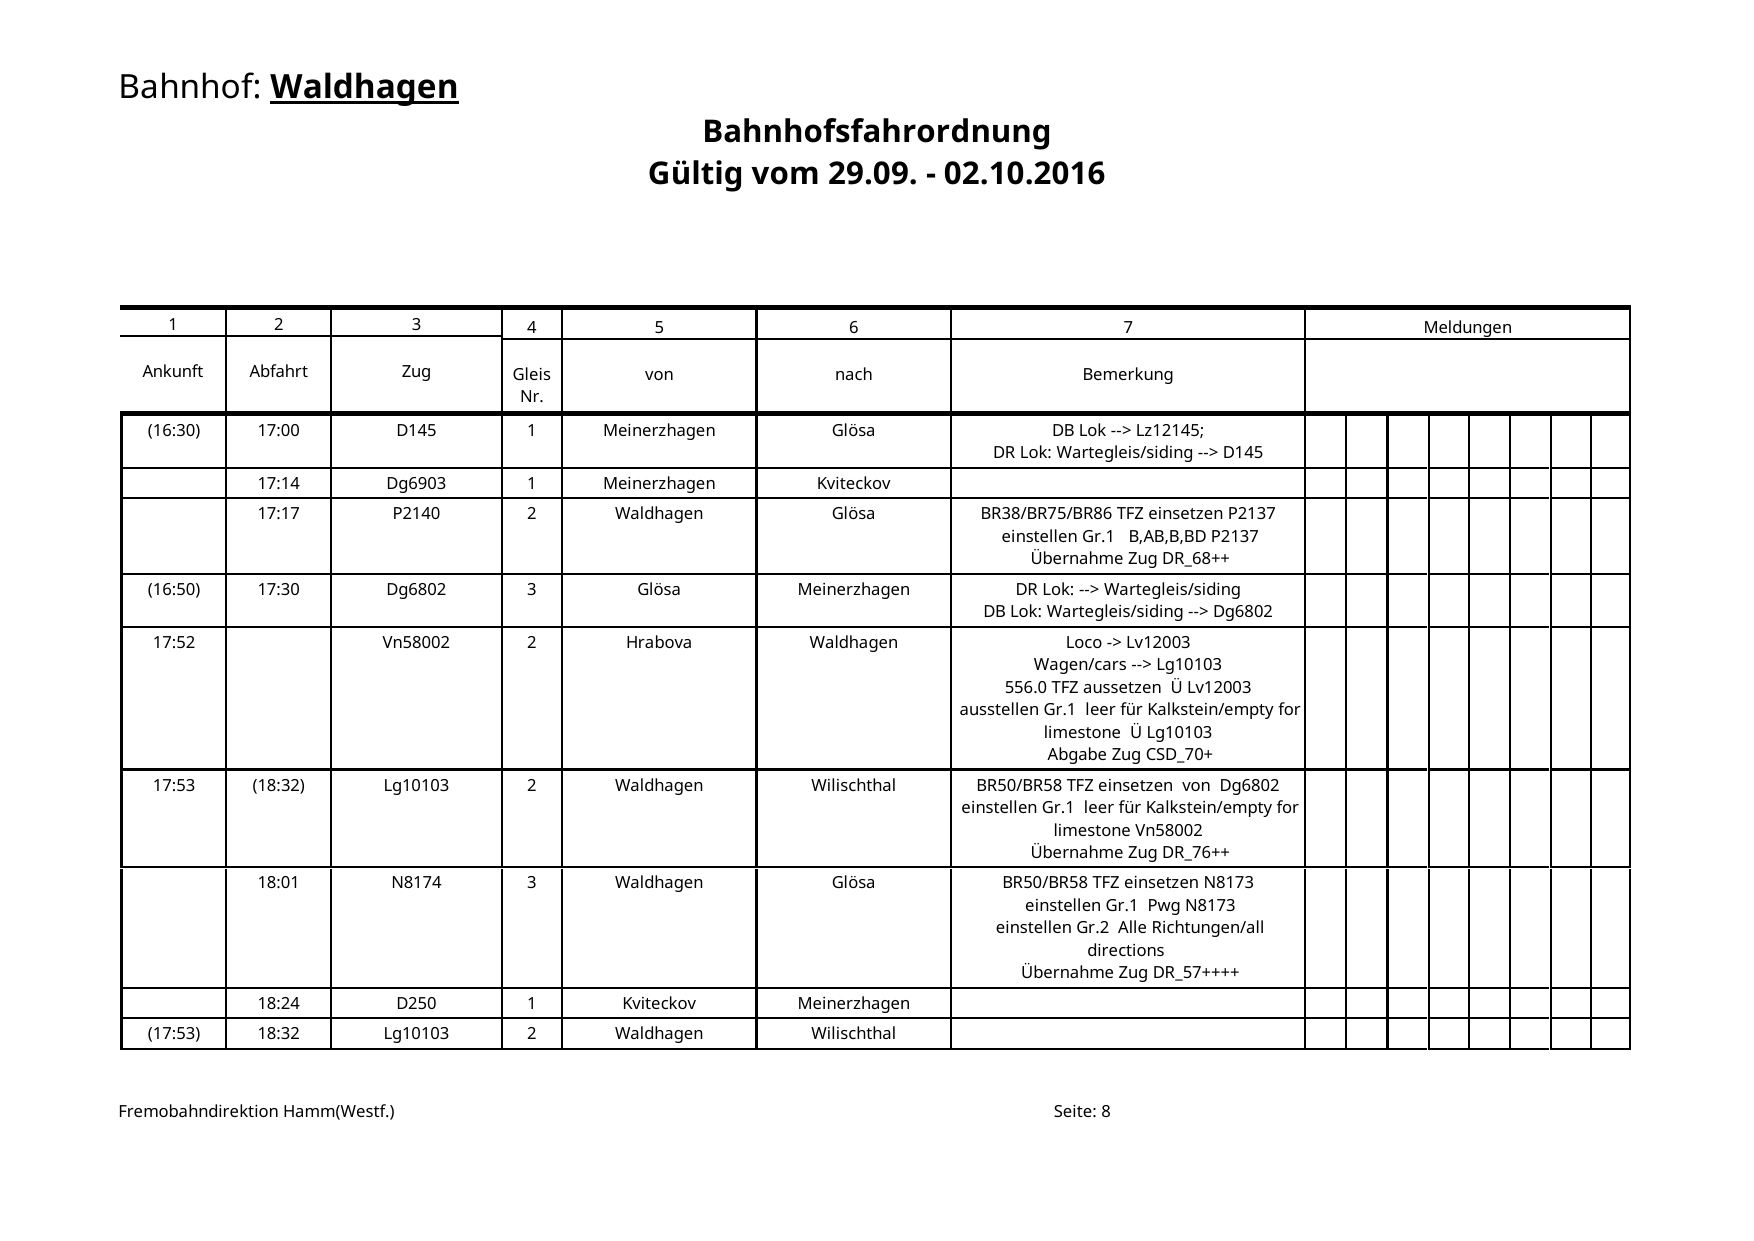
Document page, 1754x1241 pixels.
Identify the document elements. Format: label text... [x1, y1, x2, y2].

table_cell Meinerzhagen [758, 575, 950, 626]
table_cell Dg6903 [332, 469, 501, 497]
table_cell [1552, 469, 1590, 497]
table_header 4 Gleis Nr. [503, 340, 561, 411]
table_cell BR50/BR58 TFZ einsetzen von Dg6802 einstellen Gr.1 leer für Kalkstein/empty for limestone Vn58002 Übernahme Zug DR_76++ [952, 771, 1304, 866]
table_cell [1347, 869, 1386, 987]
table_cell [1592, 771, 1629, 866]
table_cell [1592, 628, 1629, 768]
table_cell 3 [503, 869, 561, 987]
table_cell [1430, 869, 1468, 987]
table_cell (16:30) [123, 416, 225, 467]
table_cell [1347, 989, 1386, 1017]
table_cell 17:14 [227, 469, 330, 497]
table_cell [1511, 575, 1549, 626]
table_cell [1347, 416, 1386, 467]
table_cell Kviteckov [758, 469, 950, 497]
table_cell [1470, 575, 1509, 626]
table_cell [1306, 575, 1345, 626]
table_cell [1430, 771, 1468, 866]
table_cell [1552, 989, 1590, 1017]
table_cell 1 [503, 989, 561, 1017]
table_cell Kviteckov [563, 989, 755, 1017]
table_cell [123, 869, 225, 987]
table_cell [1389, 989, 1427, 1017]
table_cell Waldhagen [563, 869, 755, 987]
table_cell [1552, 771, 1590, 866]
table_cell 17:00 [227, 416, 330, 467]
table_cell 2 [503, 499, 561, 573]
table_cell [123, 499, 225, 573]
table_cell [952, 469, 1304, 497]
table_cell Waldhagen [563, 771, 755, 866]
table_cell [1347, 499, 1386, 573]
table_cell [1592, 499, 1629, 573]
table_cell N8174 [332, 869, 501, 987]
table_cell Glösa [563, 575, 755, 626]
table_cell Lg10103 [332, 771, 501, 866]
table_cell 1 [503, 469, 561, 497]
table_cell [1511, 416, 1549, 467]
table_cell [123, 989, 225, 1017]
table_cell [1306, 469, 1345, 497]
table_cell [1389, 416, 1427, 467]
table_cell Waldhagen [563, 499, 755, 573]
table_cell Dg6802 [332, 575, 501, 626]
table_cell [1389, 869, 1427, 987]
table_cell [1552, 575, 1590, 626]
table_cell DB Lok --> Lz12145; DR Lok: Wartegleis/siding --> D145 [952, 416, 1304, 467]
table_cell 18:01 [227, 869, 330, 987]
table_cell [1389, 771, 1427, 866]
table_cell [1511, 1019, 1549, 1048]
table_cell D250 [332, 989, 501, 1017]
table_cell [1306, 499, 1345, 573]
table_cell [1592, 469, 1629, 497]
table_cell 2 [503, 1019, 561, 1048]
table_header 1 Ankunft [120, 310, 225, 335]
table_cell 2 [503, 628, 561, 768]
table_cell [1347, 771, 1386, 866]
table_cell [1347, 628, 1386, 768]
table_cell [1552, 499, 1590, 573]
table_cell Loco -> Lv12003 Wagen/cars --> Lg10103 556.0 TFZ aussetzen Ü Lv12003 ausstellen Gr.1 leer für Kalkstein/empty for limestone Ü Lg10103 Abgabe Zug CSD_70+ [952, 628, 1304, 768]
table_cell 3 [503, 575, 561, 626]
table_cell Glösa [758, 499, 950, 573]
table_cell 17:30 [227, 575, 330, 626]
table_cell [1592, 416, 1629, 467]
table_cell [952, 1019, 1304, 1048]
table_header [1306, 340, 1629, 411]
table_header 5 von [563, 340, 755, 411]
table_cell 17:17 [227, 499, 330, 573]
table_cell [1470, 989, 1509, 1017]
table_cell [1592, 1019, 1629, 1048]
table_cell [1470, 499, 1509, 573]
table_cell [1389, 499, 1427, 573]
table_header 6 nach [758, 340, 950, 411]
table_cell [1430, 416, 1468, 467]
table_cell 1 [503, 416, 561, 467]
table_header 3 Zug [332, 310, 501, 335]
table_cell D145 [332, 416, 501, 467]
table_cell BR50/BR58 TFZ einsetzen N8173 einstellen Gr.1 Pwg N8173 einstellen Gr.2 Alle Richtungen/all directions Übernahme Zug DR_57++++ [952, 869, 1304, 987]
table_cell [1430, 1019, 1468, 1048]
table_cell BR38/BR75/BR86 TFZ einsetzen P2137 einstellen Gr.1 B,AB,B,BD P2137 Übernahme Zug DR_68++ [952, 499, 1304, 573]
table_cell Waldhagen [758, 628, 950, 768]
table_cell Glösa [758, 416, 950, 467]
table_header 2 Abfahrt [227, 310, 330, 335]
table_cell [1306, 989, 1345, 1017]
table_cell Glösa [758, 869, 950, 987]
table_cell [1592, 869, 1629, 987]
table_cell [1430, 575, 1468, 626]
table_header Meldungen [1306, 310, 1629, 338]
table_cell Meinerzhagen [563, 469, 755, 497]
table_header 5 von [563, 310, 755, 338]
table_cell Wilischthal [758, 1019, 950, 1048]
table_cell [1347, 469, 1386, 497]
table_cell [1389, 469, 1427, 497]
table_cell [1470, 869, 1509, 987]
table_cell DR Lok: --> Wartegleis/siding DB Lok: Wartegleis/siding --> Dg6802 [952, 575, 1304, 626]
table_cell [1306, 771, 1345, 866]
table_cell Meinerzhagen [563, 416, 755, 467]
table_cell [1511, 869, 1549, 987]
table_cell Meinerzhagen [758, 989, 950, 1017]
table_cell (16:50) [123, 575, 225, 626]
table_cell 2 [503, 771, 561, 866]
table_cell [1470, 628, 1509, 768]
table_cell [1511, 499, 1549, 573]
table_cell [1347, 1019, 1386, 1048]
table_cell [1389, 575, 1427, 626]
table_cell [1306, 1019, 1345, 1048]
table_header 1 Ankunft [120, 337, 225, 411]
table_cell Vn58002 [332, 628, 501, 768]
table_cell 17:52 [123, 628, 225, 768]
table_cell [1306, 416, 1345, 467]
table_header 3 Zug [332, 337, 501, 411]
table_cell 17:53 [123, 771, 225, 866]
table_cell [1511, 771, 1549, 866]
table_cell P2140 [332, 499, 501, 573]
table_header 4 Gleis Nr. [503, 310, 561, 338]
table_cell 18:32 [227, 1019, 330, 1048]
table_cell [1389, 1019, 1427, 1048]
table_cell [1552, 416, 1590, 467]
table_cell (17:53) [123, 1019, 225, 1048]
table_header 2 Abfahrt [227, 337, 330, 411]
table_cell [1347, 575, 1386, 626]
table_cell [1470, 1019, 1509, 1048]
table_header 6 nach [758, 310, 950, 338]
table_cell [1470, 469, 1509, 497]
table_cell [1511, 469, 1549, 497]
table_cell [1389, 628, 1427, 768]
table_cell 18:24 [227, 989, 330, 1017]
table_cell Waldhagen [563, 1019, 755, 1048]
table_cell [952, 989, 1304, 1017]
table_header 7 Bemerkung [952, 340, 1304, 411]
table_cell [1430, 499, 1468, 573]
table_cell [1592, 989, 1629, 1017]
table_cell [123, 469, 225, 497]
table_cell [1430, 989, 1468, 1017]
table_cell [1511, 628, 1549, 768]
table_cell [1470, 771, 1509, 866]
table_cell [1552, 869, 1590, 987]
table_header 7 Bemerkung [952, 310, 1304, 338]
table_cell [1306, 869, 1345, 987]
table_cell [227, 628, 330, 768]
table_cell [1592, 575, 1629, 626]
table_cell [1552, 1019, 1590, 1048]
table_cell [1470, 416, 1509, 467]
table_cell [1306, 628, 1345, 768]
table_cell [1430, 469, 1468, 497]
table_cell (18:32) [227, 771, 330, 866]
table_cell [1552, 628, 1590, 768]
table_cell Lg10103 [332, 1019, 501, 1048]
table_cell [1511, 989, 1549, 1017]
table_cell Wilischthal [758, 771, 950, 866]
table_cell [1430, 628, 1468, 768]
table_cell Hrabova [563, 628, 755, 768]
